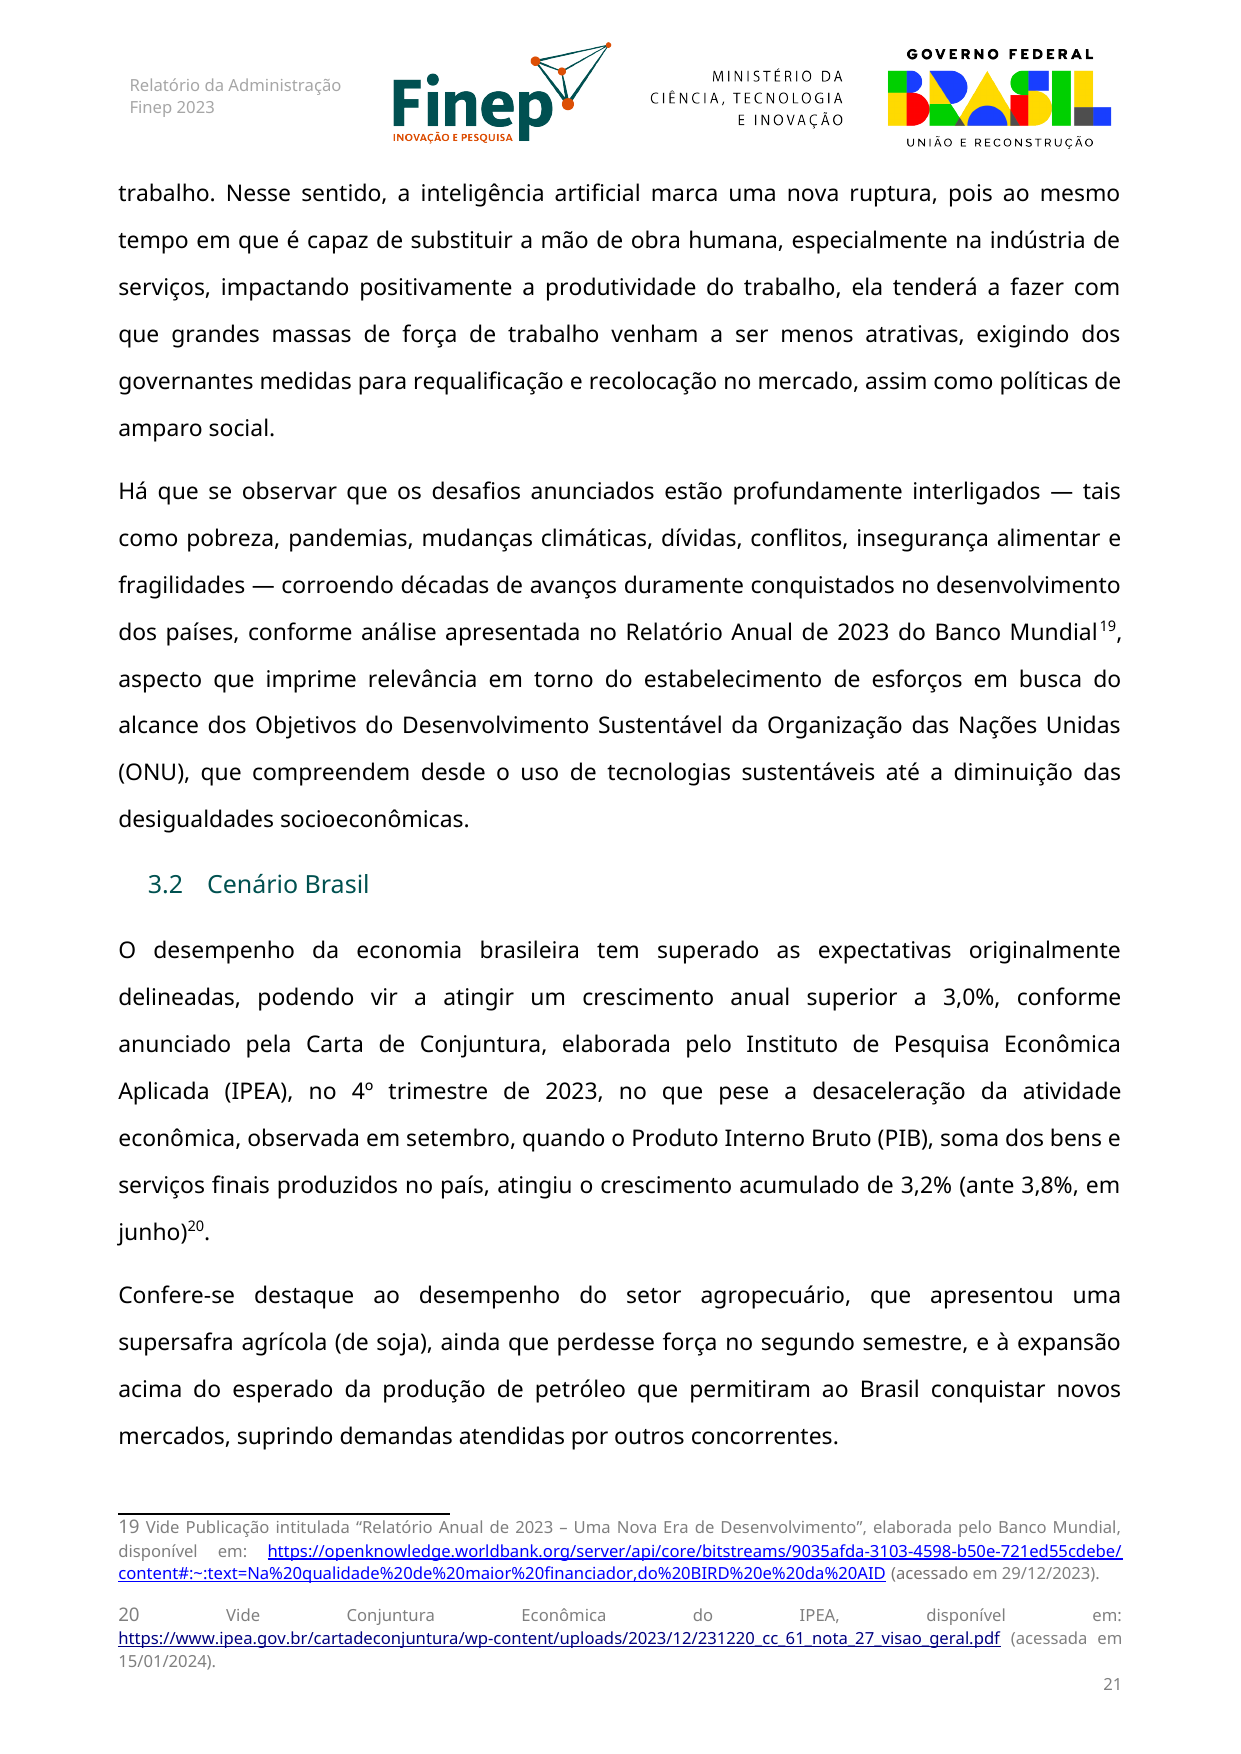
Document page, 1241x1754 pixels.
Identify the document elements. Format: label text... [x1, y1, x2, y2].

subtitle 3.2 Cenário Brasil [148, 867, 1122, 901]
text O desempenho da economia brasileira tem superado as expectativas originalmente delineadas, podendo vir a atingir um crescimento anual superior a 3,0%, conforme anunciado pela Carta de Conjuntura, elaborada pelo Instituto de Pesquisa Econômica Aplicada (IPEA), no 4º trimestre de 2023, no que pese a desaceleração da atividade econômica, observada em setembro, quando o Produto Interno Bruto (PIB), soma dos bens e serviços finais produzidos no país, atingiu o crescimento acumulado de 3,2% (ante 3,8%, em junho). [118, 934, 1122, 1247]
text Vide Conjuntura Econômica do IPEA, disponível em: https://www.ipea.gov.br/cartadeconjuntura/wp-content/uploads/2023/12/231220_cc_61_nota_27_visao_geral.pdf (acessada em 15/01/2024). [118, 1601, 1122, 1672]
text trabalho. Nesse sentido, a inteligência artificial marca uma nova ruptura, pois ao mesmo tempo em que é capaz de substituir a mão de obra humana, especialmente na indústria de serviços, impactando positivamente a produtividade do trabalho, ela tenderá a fazer com que grandes massas de força de trabalho venham a ser menos atrativas, exigindo dos governantes medidas para requalificação e recolocação no mercado, assim como políticas de amparo social. [118, 177, 1122, 443]
text Há que se observar que os desafios anunciados estão profundamente interligados — tais como pobreza, pandemias, mudanças climáticas, dívidas, conflitos, insegurança alimentar e fragilidades — corroendo décadas de avanços duramente conquistados no desenvolvimento dos países, conforme análise apresentada no Relatório Anual de 2023 do Banco Mundial, aspecto que imprime relevância em torno do estabelecimento de esforços em busca do alcance dos Objetivos do Desenvolvimento Sustentável da Organização das Nações Unidas (ONU), que compreendem desde o uso de tecnologias sustentáveis até a diminuição das desigualdades socioeconômicas. [118, 475, 1122, 834]
text Confere-se destaque ao desempenho do setor agropecuário, que apresentou uma supersafra agrícola (de soja), ainda que perdesse força no segundo semestre, e à expansão acima do esperado da produção de petróleo que permitiram ao Brasil conquistar novos mercados, suprindo demandas atendidas por outros concorrentes. [118, 1279, 1122, 1451]
text Vide Publicação intitulada “Relatório Anual de 2023 – Uma Nova Era de Desenvolvimento”, elaborada pelo Banco Mundial, disponível em: https://openknowledge.worldbank.org/server/api/core/bitstreams/9035afda-3103-4598-b50e-721ed55cdebe/content#:~:text=Na%20qualidade%20de%20maior%20financiador,do%20BIRD%20e%20da%20AID (acessado em 29/12/2023). [118, 1514, 1122, 1584]
